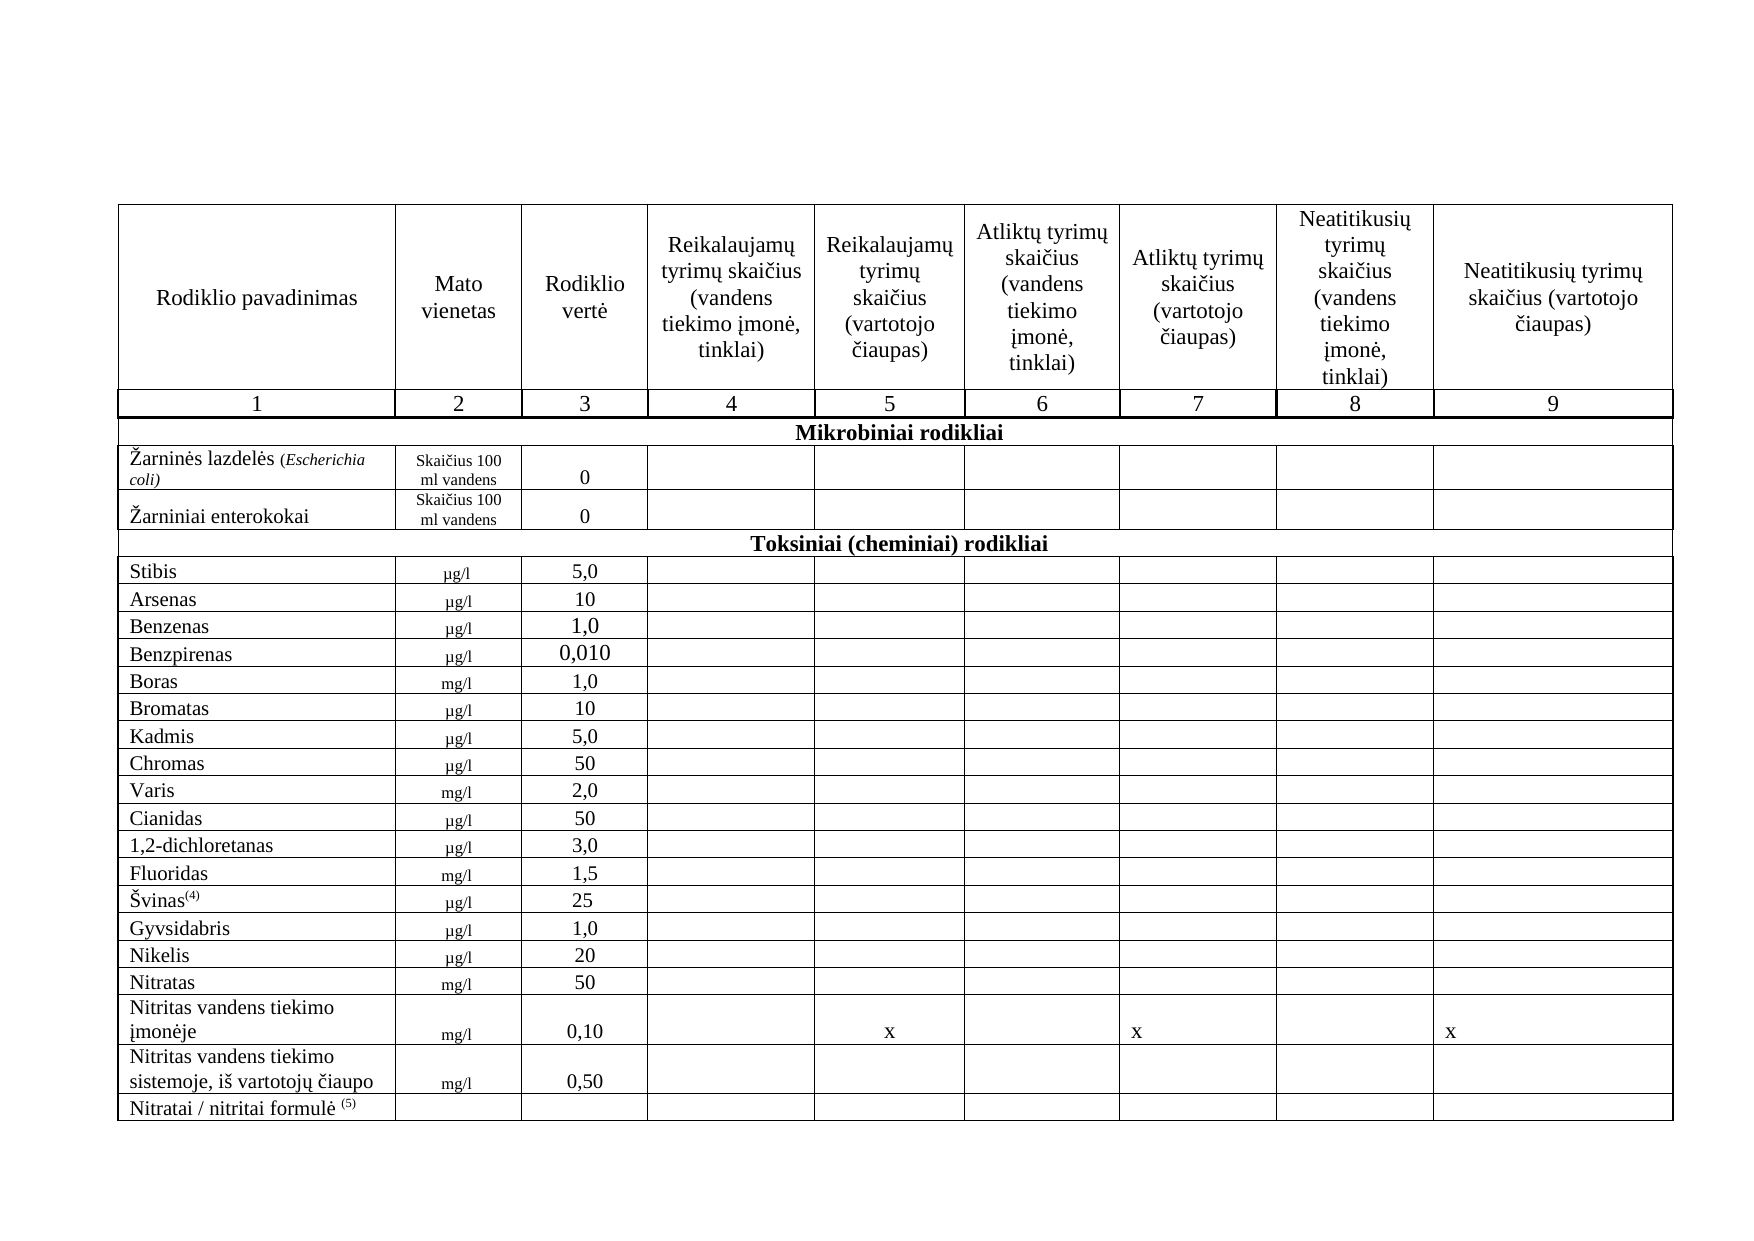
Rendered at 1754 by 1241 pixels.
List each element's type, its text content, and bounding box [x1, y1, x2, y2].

table_cell [648, 446, 814, 489]
table_cell 20 [522, 941, 647, 967]
table_cell [1434, 667, 1672, 693]
table_cell Nitritas vandens tiekimo įmonėje [119, 995, 395, 1043]
table_cell [522, 530, 546, 556]
table_header Rodiklio pavadinimas [119, 205, 395, 389]
table_cell [648, 1045, 814, 1093]
table_cell Gyvsidabris [119, 913, 395, 939]
table_cell [648, 804, 814, 830]
table_cell [648, 639, 814, 666]
table_cell [1227, 419, 1252, 445]
table_cell [1277, 858, 1433, 885]
table_cell [815, 804, 964, 830]
table_cell [965, 446, 1119, 489]
table_cell 0 [522, 490, 647, 528]
table_cell [1434, 584, 1672, 611]
table_cell Nikelis [119, 941, 395, 967]
table_cell [1120, 667, 1276, 693]
table_cell [1120, 941, 1276, 967]
table_cell [648, 694, 814, 720]
table_cell [965, 995, 1119, 1043]
table_cell [965, 941, 1119, 967]
table_cell [965, 886, 1119, 912]
table_cell [1120, 612, 1276, 638]
table_cell [1434, 639, 1672, 666]
table_cell [648, 968, 814, 994]
table_cell Cianidas [119, 804, 395, 830]
table_cell [1434, 913, 1672, 939]
table_cell Nitritas vandens tiekimo sistemoje, iš vartotojų čiaupo [119, 1045, 395, 1093]
table_cell [815, 886, 964, 912]
table_cell [648, 557, 814, 583]
table_cell [815, 1045, 964, 1093]
table_cell 7 [1121, 390, 1275, 416]
table_cell [815, 721, 964, 748]
table_cell [815, 612, 964, 638]
table_cell [1252, 419, 1276, 445]
table_cell [1434, 831, 1672, 857]
table_cell [1277, 490, 1433, 528]
table_cell [522, 1094, 647, 1120]
table_cell [648, 941, 814, 967]
table_cell [965, 612, 1119, 638]
table_cell 1,0 [522, 667, 647, 693]
table_cell Stibis [119, 557, 395, 583]
table_cell [1434, 721, 1672, 748]
table_cell mg/l [396, 858, 521, 885]
table_cell 3,0 [522, 831, 647, 857]
table_cell [119, 419, 395, 445]
table_cell [1434, 749, 1672, 775]
table_cell 1 [119, 390, 394, 416]
table_cell [1434, 1045, 1672, 1093]
table_cell [1277, 584, 1433, 611]
table_cell [965, 557, 1119, 583]
table_cell [815, 941, 964, 967]
table_cell 1,0 [522, 913, 647, 939]
table_cell 1,2-dichloretanas [119, 831, 395, 857]
table_header Reikalaujamų tyrimų skaičius (vandens tiekimo įmonė, tinklai) [648, 205, 814, 389]
table_cell miuµg/l [396, 886, 521, 912]
table_cell [815, 584, 964, 611]
table_cell [1120, 886, 1276, 912]
table_cell [815, 749, 964, 775]
table_cell [1277, 995, 1433, 1043]
table_cell 6 [966, 390, 1119, 416]
table_cell miuµg/l [396, 804, 521, 830]
table_cell [815, 858, 964, 885]
table_cell Boras [119, 667, 395, 693]
table_cell Skaičius 100 ml vandens [396, 446, 521, 489]
table_cell [395, 419, 522, 445]
table_cell [1252, 530, 1276, 556]
table_cell [648, 858, 814, 885]
table_cell x [815, 995, 964, 1043]
table_cell [1277, 557, 1433, 583]
table_cell [965, 584, 1119, 611]
table_cell [119, 530, 395, 556]
table_cell [1120, 749, 1276, 775]
table_cell [1277, 913, 1433, 939]
table_cell Kadmis [119, 721, 395, 748]
table_cell 9 [1435, 390, 1672, 416]
table_cell [815, 913, 964, 939]
table_cell [1120, 804, 1276, 830]
table_cell 50 [522, 968, 647, 994]
table_cell Nitratai / nitritai formulė (5) [119, 1094, 395, 1120]
table_cell miuµg/l [396, 557, 521, 583]
table_cell [815, 1094, 964, 1120]
table_cell [965, 1094, 1119, 1120]
table_cell mg/l [396, 1045, 521, 1093]
table_cell [815, 639, 964, 666]
table_cell [1120, 858, 1276, 885]
table_cell [815, 446, 964, 489]
table_cell [1277, 1045, 1433, 1093]
table_cell Arsenas [119, 584, 395, 611]
table_cell miuµg/l [396, 831, 521, 857]
table_cell [1434, 694, 1672, 720]
table_cell [648, 584, 814, 611]
table_cell Švinas(4) [119, 886, 395, 912]
table_cell [1120, 490, 1276, 528]
table_cell 2,0 [522, 776, 647, 802]
table_cell miuµg/l [396, 694, 521, 720]
table_cell [1277, 749, 1433, 775]
table_cell [815, 776, 964, 802]
table_cell [1434, 804, 1672, 830]
table_cell [1277, 941, 1433, 967]
table_cell [1277, 886, 1433, 912]
table_cell Toksiniai (cheminiai) rodikliai [571, 530, 1227, 556]
table_cell [1277, 612, 1433, 638]
table_cell [1120, 968, 1276, 994]
table_cell [965, 694, 1119, 720]
table_header Atliktų tyrimų skaičius (vartotojo čiaupas) [1120, 205, 1276, 389]
table_cell [815, 968, 964, 994]
table_cell [1120, 1094, 1276, 1120]
table_cell [1277, 694, 1433, 720]
table_cell mg/l [396, 995, 521, 1043]
table_cell [648, 1094, 814, 1120]
table_cell mg/l [396, 667, 521, 693]
table_cell x [1120, 995, 1276, 1043]
table_cell [1434, 446, 1672, 489]
table_cell 5,0 [522, 557, 647, 583]
table_cell 0,50 [522, 1045, 647, 1093]
table_cell Mikrobiniai rodikliai [571, 419, 1227, 445]
table_cell 50 [522, 804, 647, 830]
table_cell Chromas [119, 749, 395, 775]
table_cell [395, 530, 522, 556]
table_cell [1120, 831, 1276, 857]
table_cell [1120, 446, 1276, 489]
table_cell [1277, 968, 1433, 994]
table_cell [648, 886, 814, 912]
table_cell [1434, 557, 1672, 583]
table_cell [1434, 858, 1672, 885]
table_cell [1277, 776, 1433, 802]
table_cell [965, 1045, 1119, 1093]
table_cell miuµg/l [396, 941, 521, 967]
table_cell [648, 667, 814, 693]
table_cell [1227, 530, 1252, 556]
table_cell [1277, 831, 1433, 857]
table_header Reikalaujamų tyrimų skaičius (vartotojo čiaupas) [815, 205, 964, 389]
table_cell 5 [816, 390, 964, 416]
table_cell 25 [522, 886, 647, 912]
table_cell [648, 490, 814, 528]
table_cell 0,010 [522, 639, 647, 666]
table_cell [815, 694, 964, 720]
table_cell [815, 831, 964, 857]
table_cell [648, 612, 814, 638]
table_cell [396, 1094, 521, 1120]
table_cell miuµg/l [396, 749, 521, 775]
table_cell [1434, 968, 1672, 994]
table_cell [815, 667, 964, 693]
table_cell Žarniniai enterokokai [119, 490, 395, 528]
table_cell [648, 749, 814, 775]
table_header Atliktų tyrimų skaičius (vandens tiekimo įmonė, tinklai) [965, 205, 1119, 389]
table_cell 50 [522, 749, 647, 775]
table_cell Benzenas [119, 612, 395, 638]
table_cell [1434, 776, 1672, 802]
table_cell Benzpirenas [119, 639, 395, 666]
table_cell [815, 490, 964, 528]
table_cell [522, 419, 546, 445]
table_cell 3 [523, 390, 647, 416]
table_cell [1277, 721, 1433, 748]
table_cell 1,5 [522, 858, 647, 885]
table_cell [1120, 776, 1276, 802]
table_cell [1120, 721, 1276, 748]
table_cell 0,10 [522, 995, 647, 1043]
table_cell [1434, 612, 1672, 638]
table_cell Skaičius 100 ml vandens [396, 490, 521, 528]
table_cell [648, 776, 814, 802]
table_cell 4 [649, 390, 814, 416]
table_cell [965, 804, 1119, 830]
table_cell [965, 667, 1119, 693]
table_header Neatitikusių tyrimų skaičius (vartotojo čiaupas) [1434, 205, 1672, 389]
table_cell [965, 968, 1119, 994]
table_cell Fluoridas [119, 858, 395, 885]
table_cell 10 [522, 694, 647, 720]
table_cell [1120, 913, 1276, 939]
table_cell [1434, 419, 1672, 445]
table_cell [1434, 490, 1672, 528]
table_cell [1434, 886, 1672, 912]
table_cell [965, 831, 1119, 857]
table_cell mg/l [396, 968, 521, 994]
table_cell [546, 419, 571, 445]
table_cell miuµg/l [396, 913, 521, 939]
table_cell Nitratas [119, 968, 395, 994]
table_cell miuµg/l [396, 584, 521, 611]
table_cell miuµg/l [396, 612, 521, 638]
table_cell [965, 776, 1119, 802]
table_cell [648, 721, 814, 748]
table_cell [648, 913, 814, 939]
table_cell [1120, 557, 1276, 583]
table_cell miuµg/l [396, 721, 521, 748]
table_cell 0 [522, 446, 647, 489]
table_cell [1276, 530, 1433, 556]
table_cell [1120, 1045, 1276, 1093]
table_cell Varis [119, 776, 395, 802]
table_cell [965, 913, 1119, 939]
table_cell [1277, 446, 1433, 489]
table_cell [1277, 1094, 1433, 1120]
table_header Rodiklio vertė [522, 205, 647, 389]
table_cell mg/l [396, 776, 521, 802]
table_cell [1120, 639, 1276, 666]
table_cell [1277, 639, 1433, 666]
table_cell 1,0 [522, 612, 647, 638]
table_cell [1120, 694, 1276, 720]
table_cell [965, 858, 1119, 885]
table_header Neatitikusių tyrimų skaičius (vandens tiekimo įmonė, tinklai) [1277, 205, 1433, 389]
table_cell 10 [522, 584, 647, 611]
table_header Mato vienetas [396, 205, 521, 389]
table_cell [815, 557, 964, 583]
table_cell [546, 530, 571, 556]
table_cell [1276, 419, 1433, 445]
table_cell [1434, 941, 1672, 967]
table_cell 2 [396, 390, 521, 416]
table_cell [1120, 584, 1276, 611]
table_cell [1277, 804, 1433, 830]
table_cell [648, 831, 814, 857]
table_cell Bromatas [119, 694, 395, 720]
table_cell Žarninės lazdelės (Escherichia coli) [119, 446, 395, 489]
table_cell [965, 639, 1119, 666]
table_cell 5,0 [522, 721, 647, 748]
table_cell miuµg/l [396, 639, 521, 666]
table_cell [965, 721, 1119, 748]
table_cell [1434, 530, 1672, 556]
table_cell [965, 749, 1119, 775]
table_cell 8 [1278, 390, 1433, 416]
table_cell [1277, 667, 1433, 693]
table_cell x [1434, 995, 1672, 1043]
table_cell [1434, 1094, 1672, 1120]
table_cell [965, 490, 1119, 528]
table_cell [648, 995, 814, 1043]
